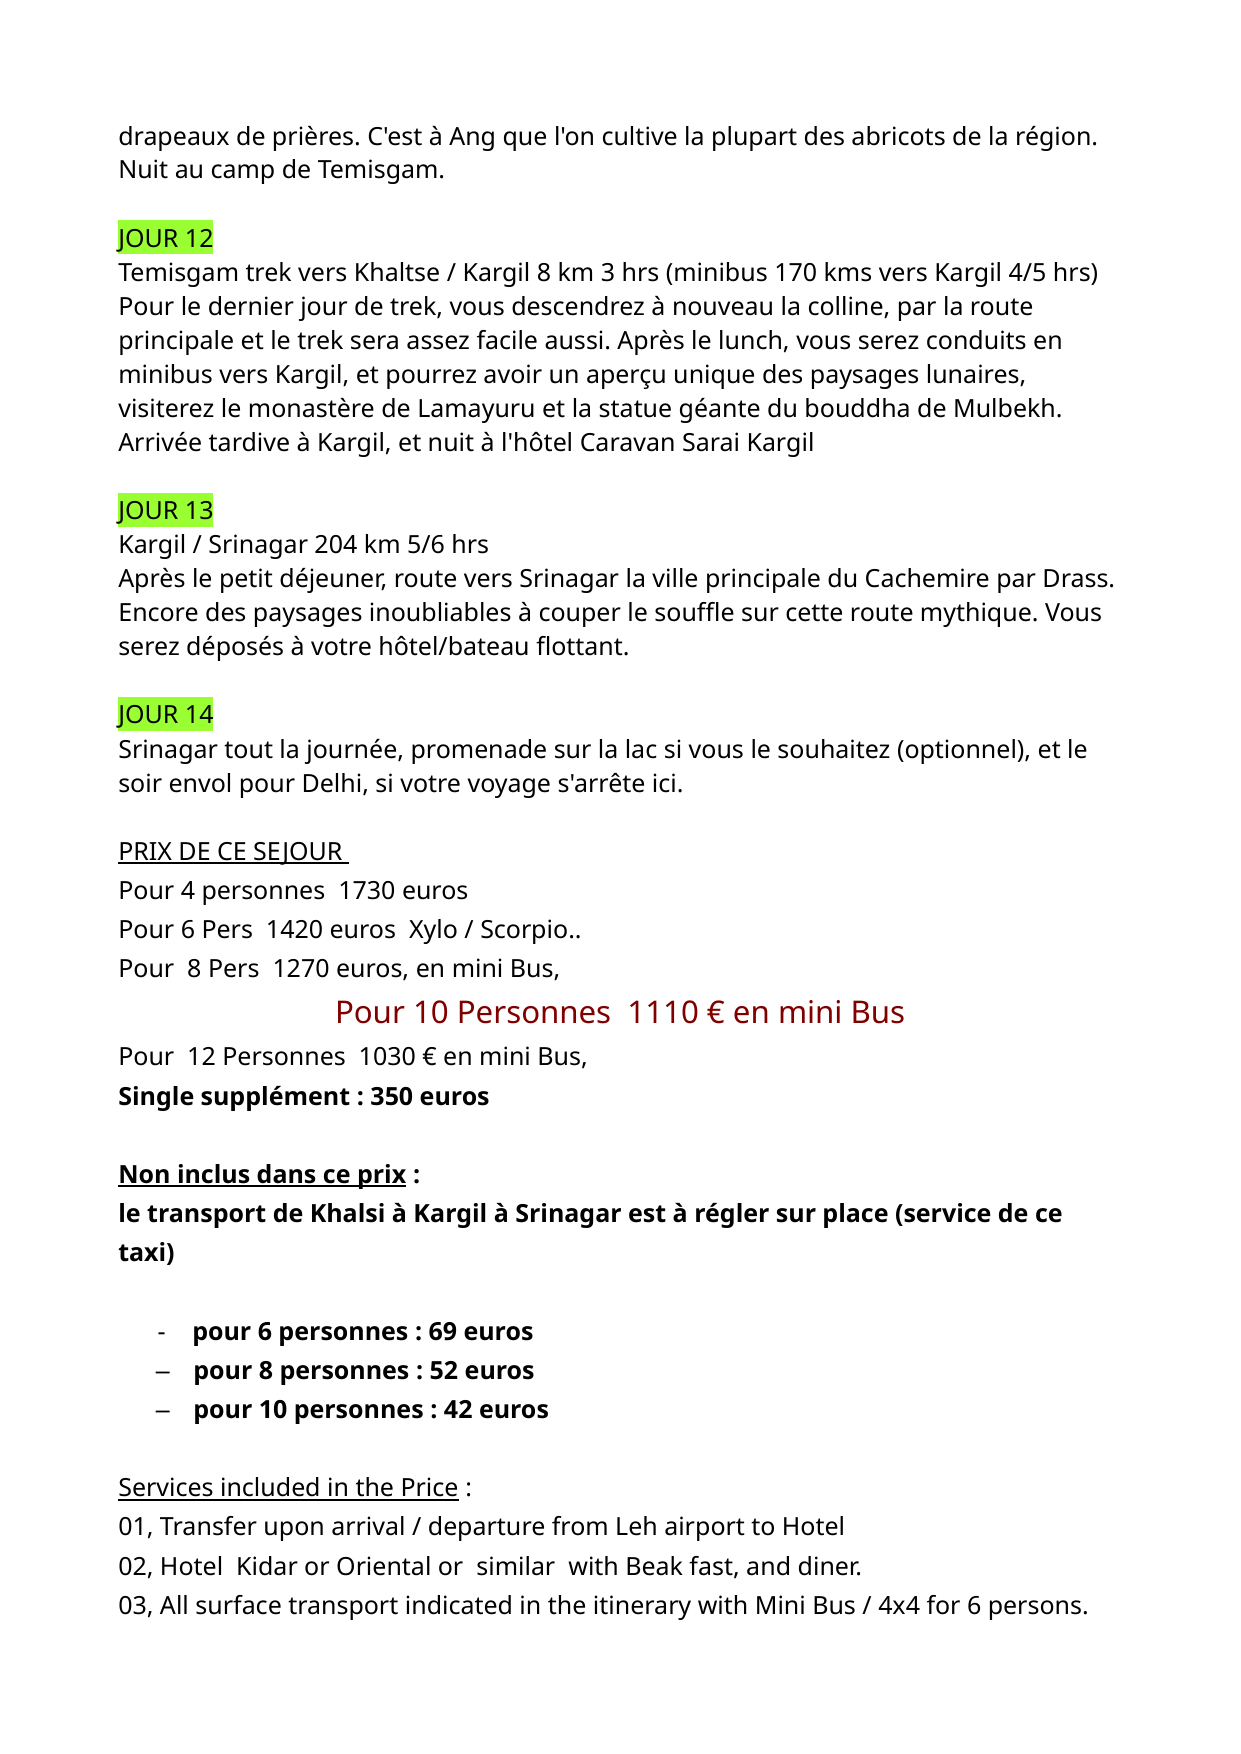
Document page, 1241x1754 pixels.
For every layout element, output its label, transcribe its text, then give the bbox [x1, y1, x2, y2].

text 03, All surface transport indicated in the itinerary with Mini Bus / 4x4 for 6 persons. [118, 1587, 1122, 1621]
text Après le petit déjeuner, route vers Srinagar la ville principale du Cachemire par Drass. Encore des paysages inoubliables à couper le souffle sur cette route mythique. Vous serez déposés à votre hôtel/bateau flottant. [118, 561, 1122, 663]
text Pour 12 Personnes 1030 € en mini Bus, [118, 1039, 1122, 1073]
text Arrivée tardive à Kargil, et nuit à l'hôtel Caravan Sarai Kargil [118, 425, 1122, 459]
text Pour 6 Pers 1420 euros Xylo / Scorpio.. [118, 912, 1122, 946]
list pour 10 personnes : 42 euros [156, 1392, 1122, 1426]
text drapeaux de prières. C'est à Ang que l'on cultive la plupart des abricots de la région. Nuit au camp de Temisgam. [118, 118, 1122, 186]
text PRIX DE CE SEJOUR [118, 833, 1122, 867]
text Kargil / Srinagar 204 km 5/6 hrs [118, 527, 1122, 561]
text le transport de Khalsi à Kargil à Srinagar est à régler sur place (service de ce taxi) [118, 1196, 1122, 1269]
text Single supplément : 350 euros [118, 1078, 1122, 1112]
list pour 8 personnes : 52 euros [156, 1352, 1122, 1386]
text JOUR 12 [118, 220, 1122, 254]
text - pour 6 personnes : 69 euros [118, 1313, 1122, 1347]
text JOUR 14 [118, 697, 1122, 731]
text Pour 8 Pers 1270 euros, en mini Bus, [118, 951, 1122, 985]
text Temisgam trek vers Khaltse / Kargil 8 km 3 hrs (minibus 170 kms vers Kargil 4/5 hrs) [118, 254, 1122, 288]
text Non inclus dans ce prix : [118, 1157, 1122, 1191]
text Srinagar tout la journée, promenade sur la lac si vous le souhaitez (optionnel), et le soir envol pour Delhi, si votre voyage s'arrête ici. [118, 731, 1122, 799]
text Pour le dernier jour de trek, vous descendrez à nouveau la colline, par la route principale et le trek sera assez facile aussi. Après le lunch, vous serez conduits en minibus vers Kargil, et pourrez avoir un aperçu unique des paysages lunaires, visiterez le monastère de Lamayuru et la statue géante du bouddha de Mulbekh. [118, 288, 1122, 425]
text 01, Transfer upon arrival / departure from Leh airport to Hotel [118, 1509, 1122, 1543]
text Pour 4 personnes 1730 euros [118, 873, 1122, 907]
text JOUR 13 [118, 493, 1122, 527]
text 02, Hotel Kidar or Oriental or similar with Beak fast, and diner. [118, 1548, 1122, 1582]
text Pour 10 Personnes 1110 € en mini Bus [118, 990, 1122, 1033]
text Services included in the Price : [118, 1470, 1122, 1504]
